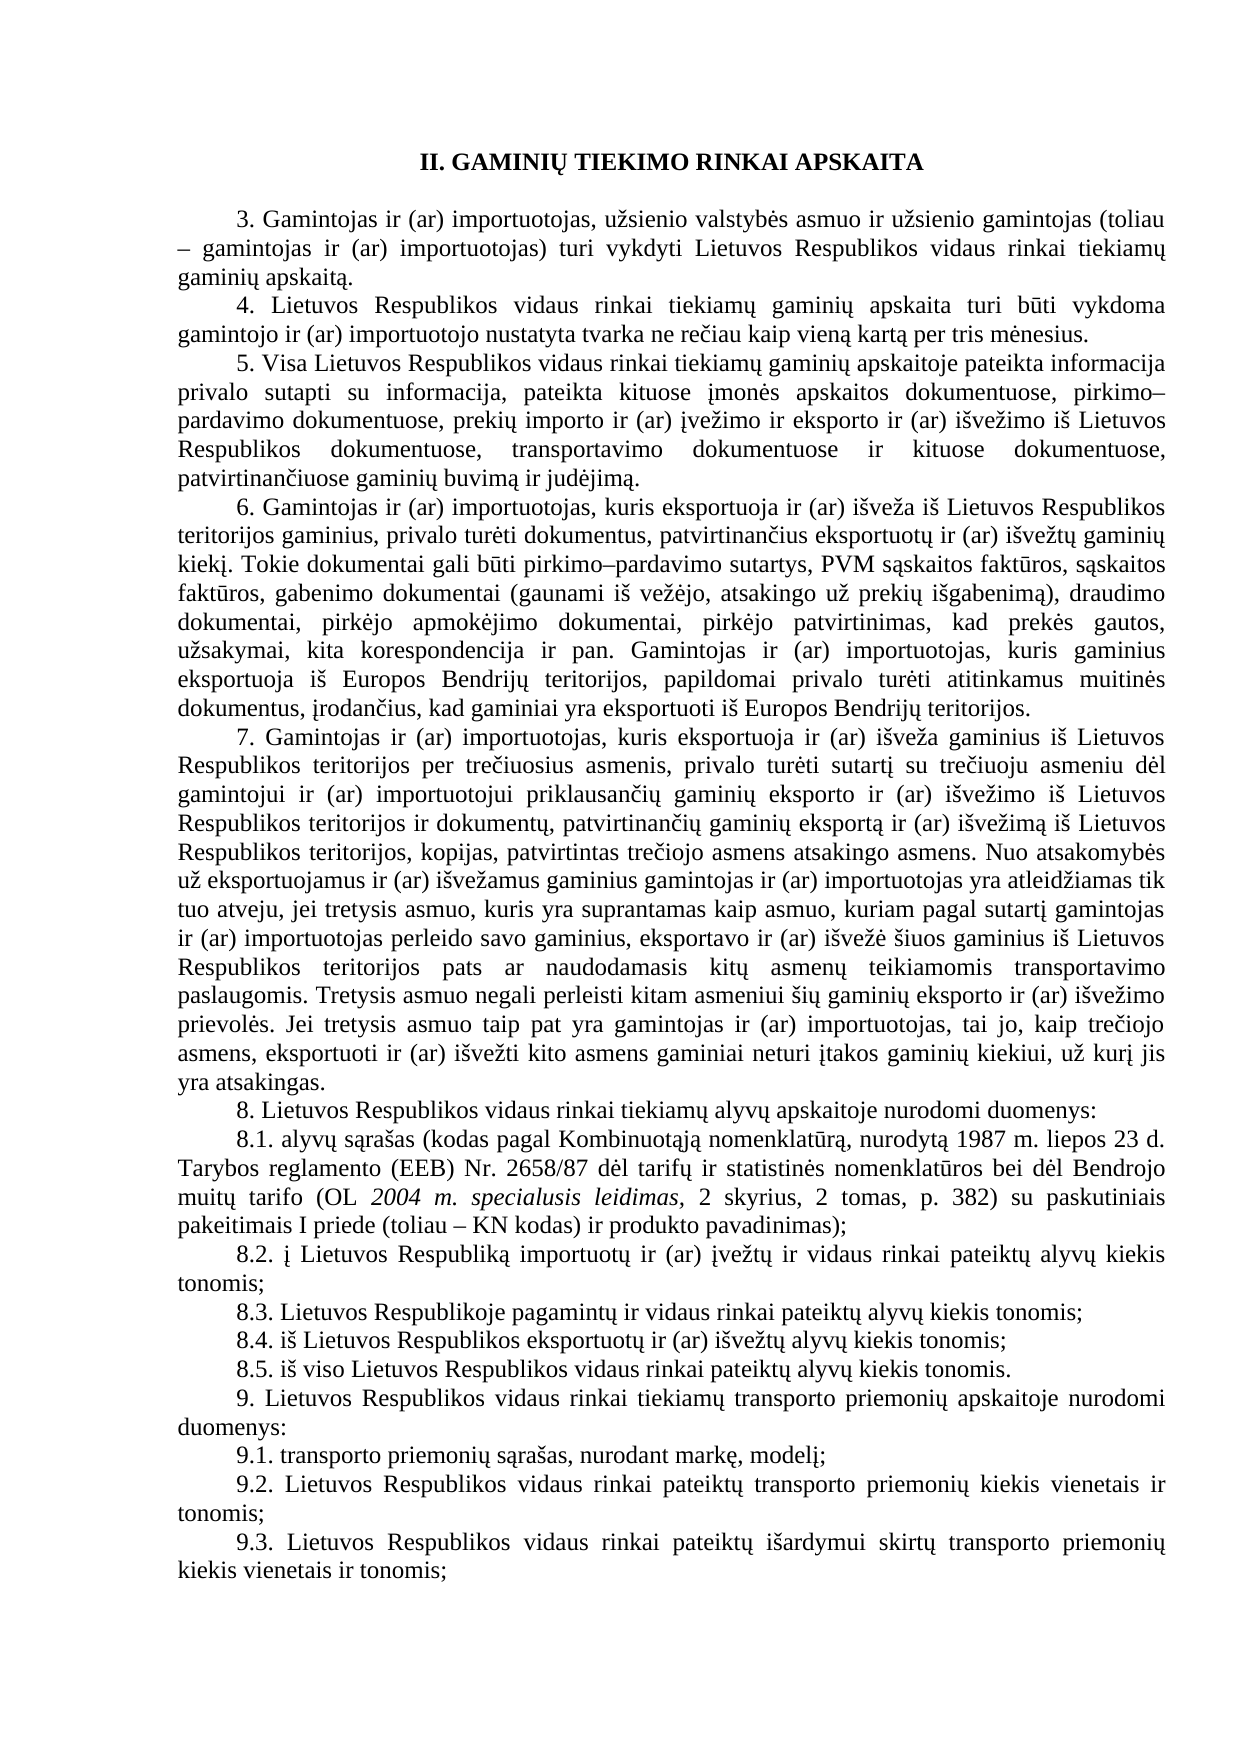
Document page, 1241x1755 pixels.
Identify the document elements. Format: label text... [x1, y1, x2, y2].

text 8.2. į Lietuvos Respubliką importuotų ir (ar) įvežtų ir vidaus rinkai pateiktų alyvų kiekis tonomis; [177, 1239, 1166, 1297]
text 8.4. iš Lietuvos Respublikos eksportuotų ir (ar) išvežtų alyvų kiekis tonomis; [177, 1326, 1166, 1354]
text 6. Gamintojas ir (ar) importuotojas, kuris eksportuoja ir (ar) išveža iš Lietuvos Respublikos teritorijos gaminius, privalo turėti dokumentus, patvirtinančius eksportuotų ir (ar) išvežtų gaminių kiekį. Tokie dokumentai gali būti pirkimo–pardavimo sutartys, PVM sąskaitos faktūros, sąskaitos faktūros, gabenimo dokumentai (gaunami iš vežėjo, atsakingo už prekių išgabenimą), draudimo dokumentai, pirkėjo apmokėjimo dokumentai, pirkėjo patvirtinimas, kad prekės gautos, užsakymai, kita korespondencija ir pan. Gamintojas ir (ar) importuotojas, kuris gaminius eksportuoja iš Europos Bendrijų teritorijos, papildomai privalo turėti atitinkamus muitinės dokumentus, įrodančius, kad gaminiai yra eksportuoti iš Europos Bendrijų teritorijos. [177, 492, 1166, 722]
text 9. Lietuvos Respublikos vidaus rinkai tiekiamų transporto priemonių apskaitoje nurodomi duomenys: [177, 1383, 1166, 1441]
text 7. Gamintojas ir (ar) importuotojas, kuris eksportuoja ir (ar) išveža gaminius iš Lietuvos Respublikos teritorijos per trečiuosius asmenis, privalo turėti sutartį su trečiuoju asmeniu dėl gamintojui ir (ar) importuotojui priklausančių gaminių eksporto ir (ar) išvežimo iš Lietuvos Respublikos teritorijos ir dokumentų, patvirtinančių gaminių eksportą ir (ar) išvežimą iš Lietuvos Respublikos teritorijos, kopijas, patvirtintas trečiojo asmens atsakingo asmens. Nuo atsakomybės už eksportuojamus ir (ar) išvežamus gaminius gamintojas ir (ar) importuotojas yra atleidžiamas tik tuo atveju, jei tretysis asmuo, kuris yra suprantamas kaip asmuo, kuriam pagal sutartį gamintojas ir (ar) importuotojas perleido savo gaminius, eksportavo ir (ar) išvežė šiuos gaminius iš Lietuvos Respublikos teritorijos pats ar naudodamasis kitų asmenų teikiamomis transportavimo paslaugomis. Tretysis asmuo negali perleisti kitam asmeniui šių gaminių eksporto ir (ar) išvežimo prievolės. Jei tretysis asmuo taip pat yra gamintojas ir (ar) importuotojas, tai jo, kaip trečiojo asmens, eksportuoti ir (ar) išvežti kito asmens gaminiai neturi įtakos gaminių kiekiui, už kurį jis yra atsakingas. [177, 722, 1166, 1096]
text 9.2. Lietuvos Respublikos vidaus rinkai pateiktų transporto priemonių kiekis vienetais ir tonomis; [177, 1469, 1166, 1527]
text 8.5. iš viso Lietuvos Respublikos vidaus rinkai pateiktų alyvų kiekis tonomis. [177, 1354, 1166, 1383]
text 3. Gamintojas ir (ar) importuotojas, užsienio valstybės asmuo ir užsienio gamintojas (toliau – gamintojas ir (ar) importuotojas) turi vykdyti Lietuvos Respublikos vidaus rinkai tiekiamų gaminių apskaitą. [177, 204, 1166, 291]
text 4. Lietuvos Respublikos vidaus rinkai tiekiamų gaminių apskaita turi būti vykdoma gamintojo ir (ar) importuotojo nustatyta tvarka ne rečiau kaip vieną kartą per tris mėnesius. [177, 291, 1166, 348]
text 9.1. transporto priemonių sąrašas, nurodant markę, modelį; [177, 1441, 1166, 1469]
text II. GAMINIŲ TIEKIMO RINKAI APSKAITA [177, 147, 1166, 176]
text 8.3. Lietuvos Respublikoje pagamintų ir vidaus rinkai pateiktų alyvų kiekis tonomis; [177, 1297, 1166, 1326]
text 8.1. alyvų sąrašas (kodas pagal Kombinuotąją nomenklatūrą, nurodytą 1987 m. liepos 23 d. Tarybos reglamento (EEB) Nr. 2658/87 dėl tarifų ir statistinės nomenklatūros bei dėl Bendrojo muitų tarifo (OL 2004 m. specialusis leidimas, 2 skyrius, 2 tomas, p. 382) su paskutiniais pakeitimais I priede (toliau – KN kodas) ir produkto pavadinimas); [177, 1124, 1166, 1239]
text 9.3. Lietuvos Respublikos vidaus rinkai pateiktų išardymui skirtų transporto priemonių kiekis vienetais ir tonomis; [177, 1527, 1166, 1584]
text 8. Lietuvos Respublikos vidaus rinkai tiekiamų alyvų apskaitoje nurodomi duomenys: [177, 1096, 1166, 1124]
text 5. Visa Lietuvos Respublikos vidaus rinkai tiekiamų gaminių apskaitoje pateikta informacija privalo sutapti su informacija, pateikta kituose įmonės apskaitos dokumentuose, pirkimo–pardavimo dokumentuose, prekių importo ir (ar) įvežimo ir eksporto ir (ar) išvežimo iš Lietuvos Respublikos dokumentuose, transportavimo dokumentuose ir kituose dokumentuose, patvirtinančiuose gaminių buvimą ir judėjimą. [177, 348, 1166, 492]
